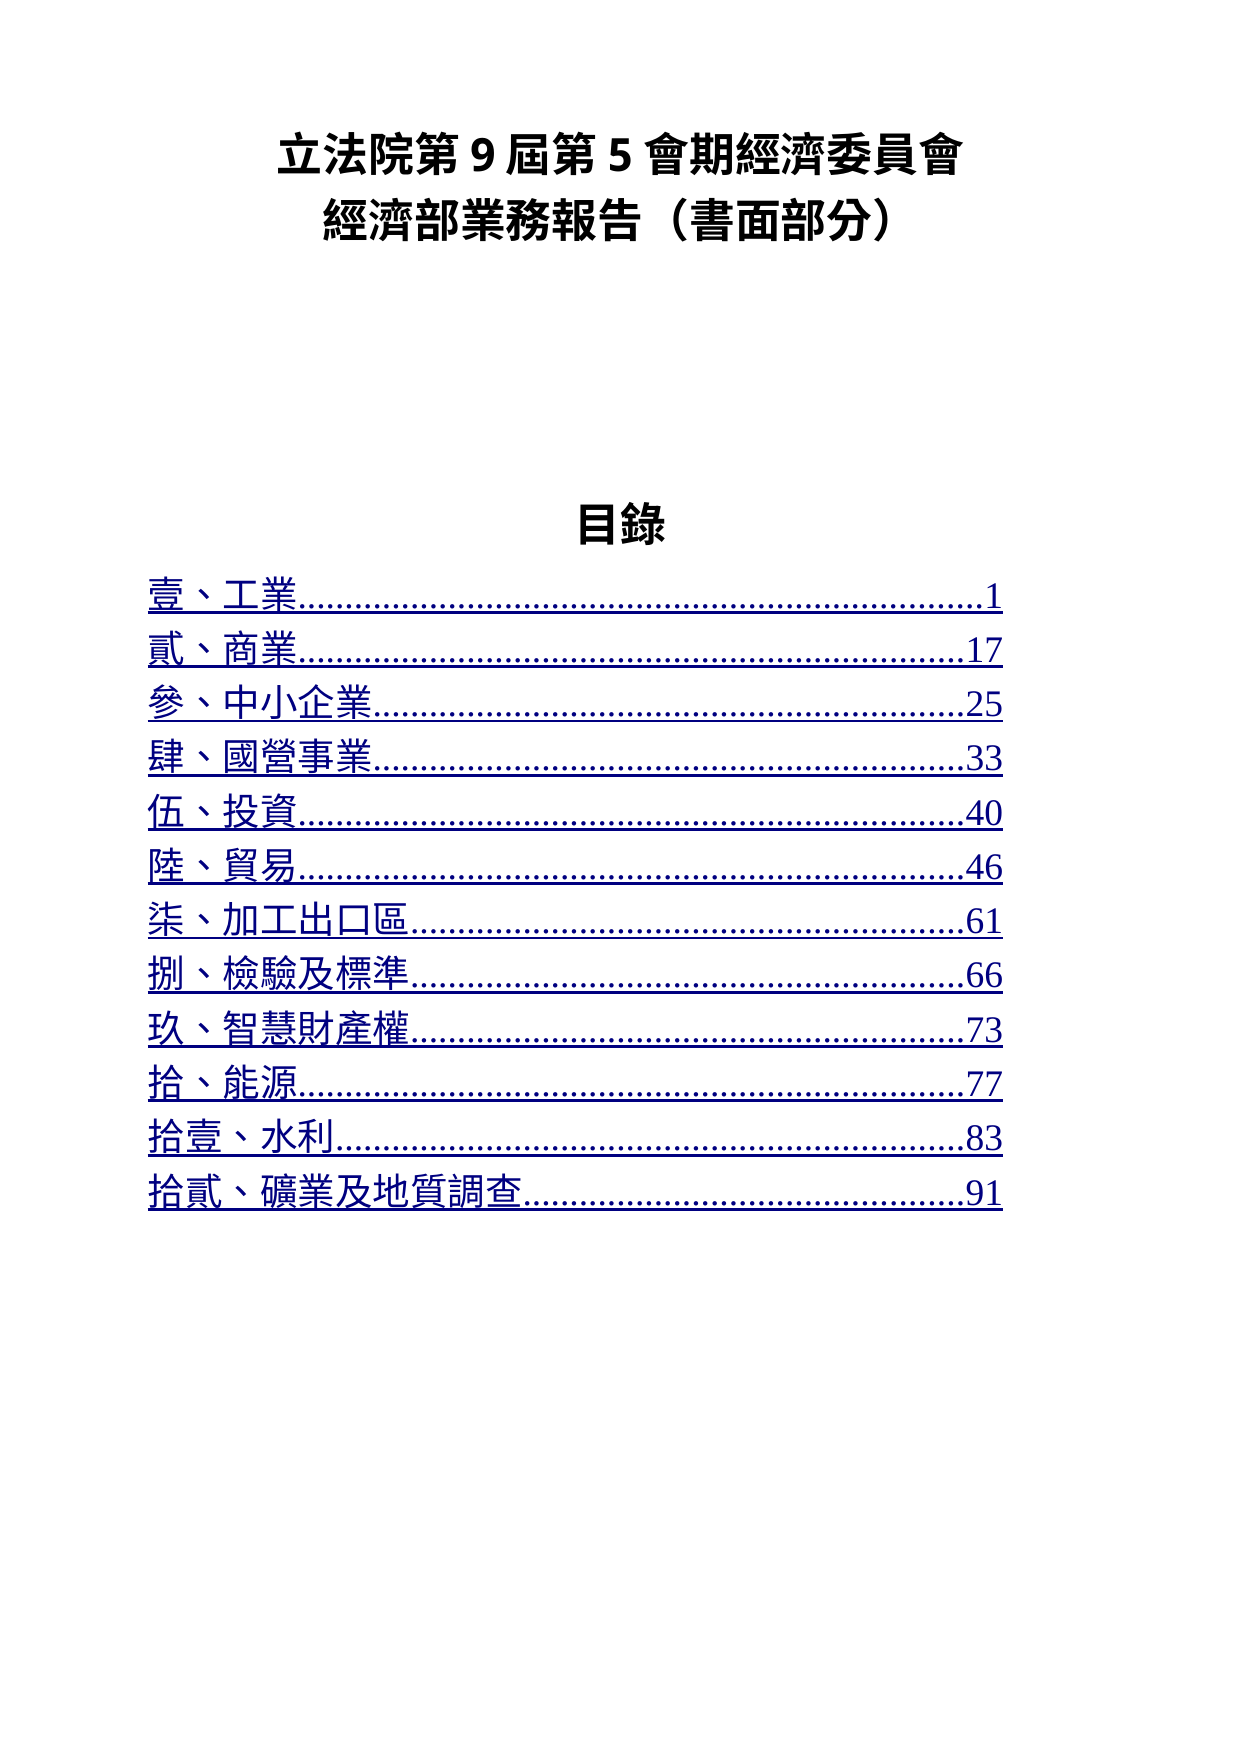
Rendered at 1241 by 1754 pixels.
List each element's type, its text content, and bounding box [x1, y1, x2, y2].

text 捌、檢驗及標準 66 [147, 944, 1122, 999]
text 伍、投資 40 [147, 782, 1122, 836]
text 壹、工業 1 [147, 564, 1122, 619]
text 玖、智慧財產權 73 [147, 999, 1122, 1053]
text 拾、能源 77 [147, 1053, 1122, 1107]
text 拾壹、水利 83 [147, 1107, 1122, 1161]
text 陸、貿易 46 [147, 836, 1122, 890]
text 目錄 [118, 488, 1122, 554]
text 參、中小企業 25 [147, 673, 1122, 727]
text 立法院第9屆第5會期經濟委員會 [118, 118, 1122, 185]
text 貳、商業 17 [147, 619, 1122, 673]
text 柒、加工出口區 61 [147, 890, 1122, 944]
text 肆、國營事業 33 [147, 727, 1122, 782]
text 經濟部業務報告（書面部分） [118, 185, 1122, 251]
text 拾貳、礦業及地質調查 91 [147, 1161, 1122, 1216]
